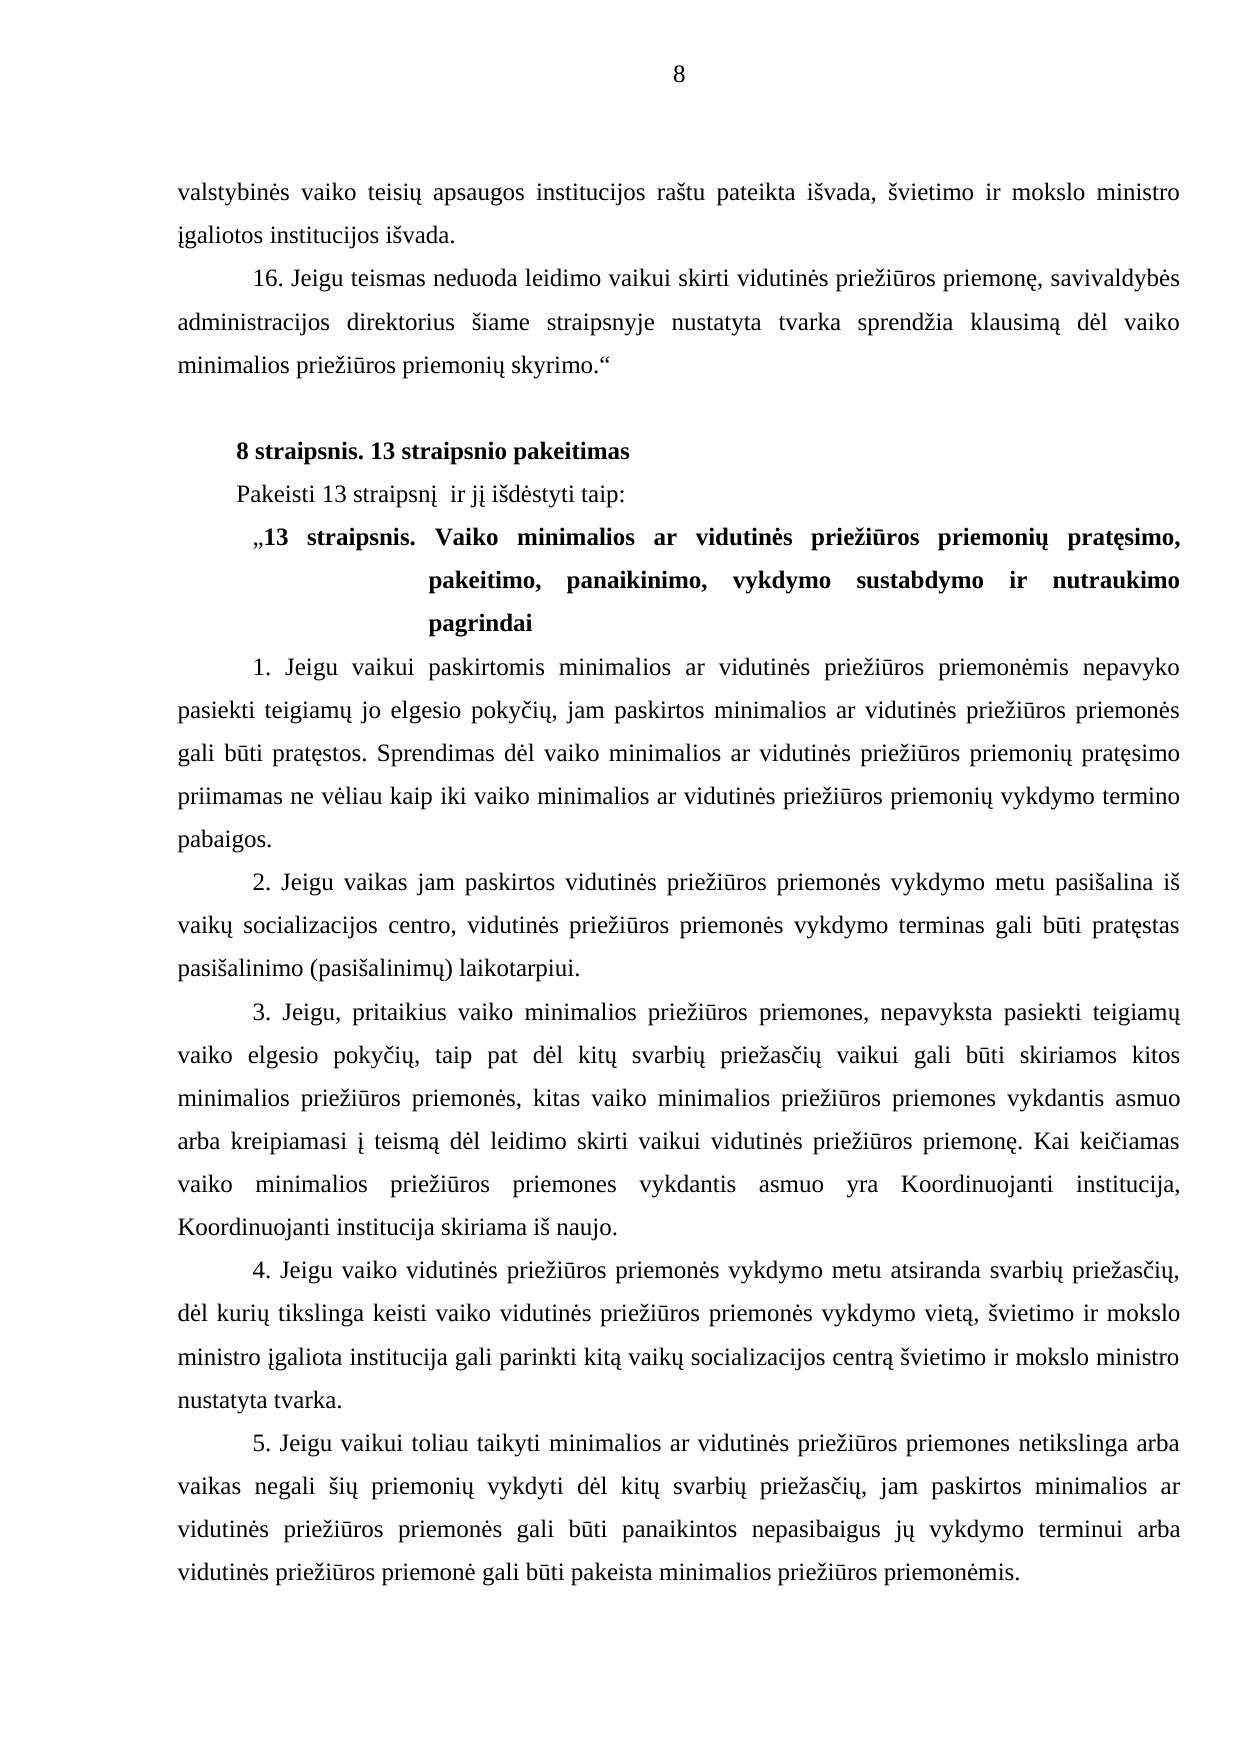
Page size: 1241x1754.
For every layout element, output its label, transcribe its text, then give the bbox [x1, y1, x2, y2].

text 5. Jeigu vaikui toliau taikyti minimalios ar vidutinės priežiūros priemones netikslinga arba vaikas negali šių priemonių vykdyti dėl kitų svarbių priežasčių, jam paskirtos minimalios ar vidutinės priežiūros priemonės gali būti panaikintos nepasibaigus jų vykdymo terminui arba vidutinės priežiūros priemonė gali būti pakeista minimalios priežiūros priemonėmis. [177, 1428, 1181, 1586]
text valstybinės vaiko teisių apsaugos institucijos raštu pateikta išvada, švietimo ir mokslo ministro įgaliotos institucijos išvada. [177, 177, 1181, 249]
text Pakeisti 13 straipsnį ir jį išdėstyti taip: [177, 479, 1181, 508]
text 2. Jeigu vaikas jam paskirtos vidutinės priežiūros priemonės vykdymo metu pasišalina iš vaikų socializacijos centro, vidutinės priežiūros priemonės vykdymo terminas gali būti pratęstas pasišalinimo (pasišalinimų) laikotarpiui. [177, 867, 1181, 982]
text „13 straipsnis. Vaiko minimalios ar vidutinės priežiūros priemonių pratęsimo, pakeitimo, panaikinimo, vykdymo sustabdymo ir nutraukimo pagrindai [252, 522, 1181, 637]
text 16. Jeigu teismas neduoda leidimo vaikui skirti vidutinės priežiūros priemonę, savivaldybės administracijos direktorius šiame straipsnyje nustatyta tvarka sprendžia klausimą dėl vaiko minimalios priežiūros priemonių skyrimo.“ [177, 263, 1181, 378]
text 4. Jeigu vaiko vidutinės priežiūros priemonės vykdymo metu atsiranda svarbių priežasčių, dėl kurių tikslinga keisti vaiko vidutinės priežiūros priemonės vykdymo vietą, švietimo ir mokslo ministro įgaliota institucija gali parinkti kitą vaikų socializacijos centrą švietimo ir mokslo ministro nustatyta tvarka. [177, 1255, 1181, 1413]
text 1. Jeigu vaikui paskirtomis minimalios ar vidutinės priežiūros priemonėmis nepavyko pasiekti teigiamų jo elgesio pokyčių, jam paskirtos minimalios ar vidutinės priežiūros priemonės gali būti pratęstos. Sprendimas dėl vaiko minimalios ar vidutinės priežiūros priemonių pratęsimo priimamas ne vėliau kaip iki vaiko minimalios ar vidutinės priežiūros priemonių vykdymo termino pabaigos. [177, 652, 1181, 853]
text 8 straipsnis. 13 straipsnio pakeitimas [177, 436, 1181, 465]
text 3. Jeigu, pritaikius vaiko minimalios priežiūros priemones, nepavyksta pasiekti teigiamų vaiko elgesio pokyčių, taip pat dėl kitų svarbių priežasčių vaikui gali būti skiriamos kitos minimalios priežiūros priemonės, kitas vaiko minimalios priežiūros priemones vykdantis asmuo arba kreipiamasi į teismą dėl leidimo skirti vaikui vidutinės priežiūros priemonę. Kai keičiamas vaiko minimalios priežiūros priemones vykdantis asmuo yra Koordinuojanti institucija, Koordinuojanti institucija skiriama iš naujo. [177, 997, 1181, 1241]
